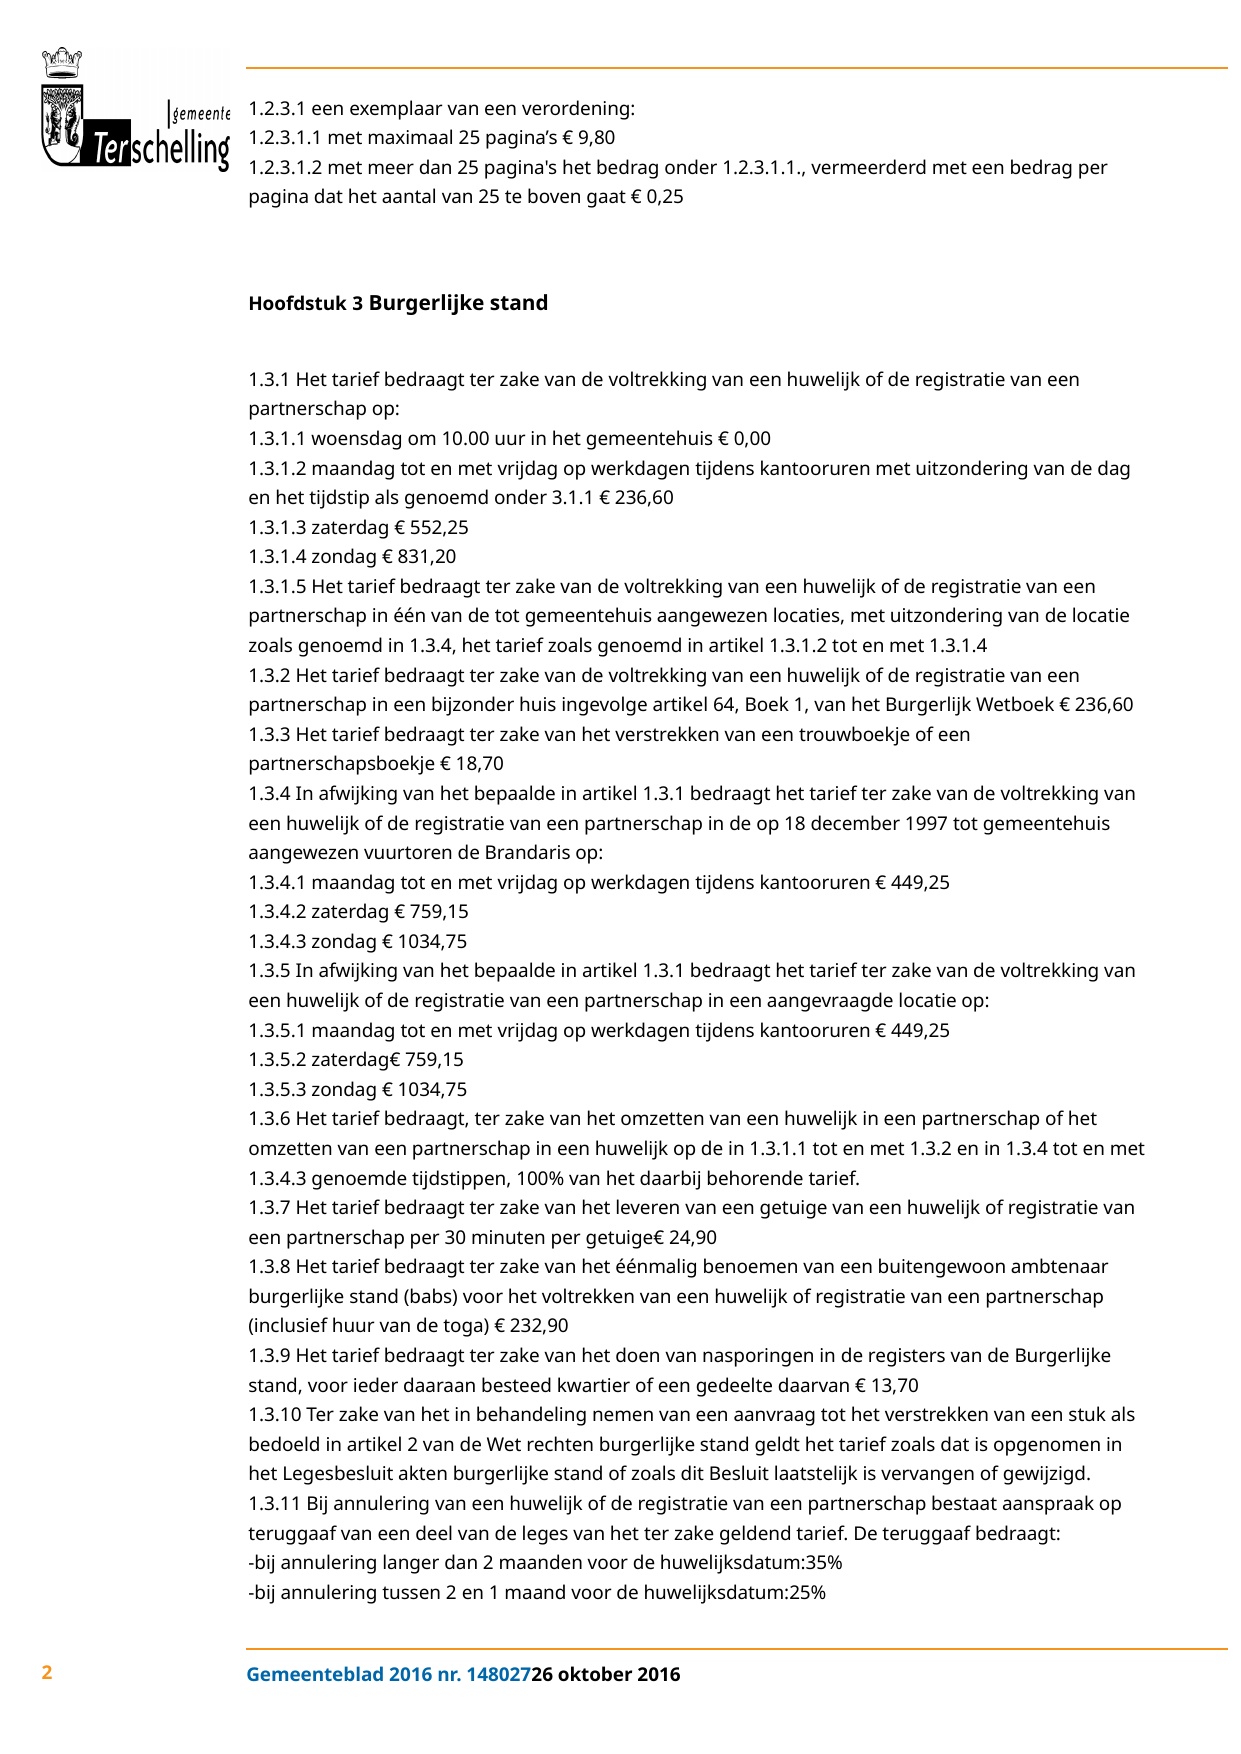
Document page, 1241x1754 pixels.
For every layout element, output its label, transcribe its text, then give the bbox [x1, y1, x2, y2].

text -bij annulering langer dan 2 maanden voor de huwelijksdatum:35% [248, 1549, 1152, 1575]
text 1.3.4.1 maandag tot en met vrijdag op werkdagen tijdens kantooruren € 449,25 [248, 869, 1152, 895]
text 1.3.11 Bij annulering van een huwelijk of de registratie van een partnerschap bestaat aanspraak op teruggaaf van een deel van de leges van het ter zake geldend tarief. De teruggaaf bedraagt: [248, 1490, 1152, 1546]
text 1.3.5.1 maandag tot en met vrijdag op werkdagen tijdens kantooruren € 449,25 [248, 1017, 1152, 1043]
text 1.2.3.1 een exemplaar van een verordening: [248, 95, 1152, 121]
text 1.2.3.1.2 met meer dan 25 pagina's het bedrag onder 1.2.3.1.1., vermeerderd met een bedrag per pagina dat het aantal van 25 te boven gaat € 0,25 [248, 154, 1152, 209]
text -bij annulering tussen 2 en 1 maand voor de huwelijksdatum:25% [248, 1579, 1152, 1605]
text 1.3.3 Het tarief bedraagt ter zake van het verstrekken van een trouwboekje of een partnerschapsboekje € 18,70 [248, 721, 1152, 776]
text (inclusief huur van de toga) € 232,90 [248, 1313, 1152, 1338]
text 1.3.5.2 zaterdag€ 759,15 [248, 1046, 1152, 1072]
text 1.3.1.4 zondag € 831,20 [248, 543, 1152, 569]
text 1.3.1.5 Het tarief bedraagt ter zake van de voltrekking van een huwelijk of de registratie van een partnerschap in één van de tot gemeentehuis aangewezen locaties, met uitzondering van de locatie zoals genoemd in 1.3.4, het tarief zoals genoemd in artikel 1.3.1.2 tot en met 1.3.1.4 [248, 573, 1152, 658]
text 1.3.7 Het tarief bedraagt ter zake van het leveren van een getuige van een huwelijk of registratie van een partnerschap per 30 minuten per getuige€ 24,90 [248, 1194, 1152, 1250]
text 1.3.2 Het tarief bedraagt ter zake van de voltrekking van een huwelijk of de registratie van een partnerschap in een bijzonder huis ingevolge artikel 64, Boek 1, van het Burgerlijk Wetboek € 236,60 [248, 662, 1152, 717]
text 1.3.9 Het tarief bedraagt ter zake van het doen van nasporingen in de registers van de Burgerlijke stand, voor ieder daaraan besteed kwartier of een gedeelte daarvan € 13,70 [248, 1342, 1152, 1398]
text 1.3.5.3 zondag € 1034,75 [248, 1076, 1152, 1102]
text 1.3.1.1 woensdag om 10.00 uur in het gemeentehuis € 0,00 [248, 425, 1152, 451]
text 1.3.5 In afwijking van het bepaalde in artikel 1.3.1 bedraagt het tarief ter zake van de voltrekking van een huwelijk of de registratie van een partnerschap in een aangevraagde locatie op: [248, 958, 1152, 1013]
text 1.3.8 Het tarief bedraagt ter zake van het éénmalig benoemen van een buitengewoon ambtenaar burgerlijke stand (babs) voor het voltrekken van een huwelijk of registratie van een partnerschap [248, 1253, 1152, 1309]
text 1.3.10 Ter zake van het in behandeling nemen van een aanvraag tot het verstrekken van een stuk als bedoeld in artikel 2 van de Wet rechten burgerlijke stand geldt het tarief zoals dat is opgenomen in het Legesbesluit akten burgerlijke stand of zoals dit Besluit laatstelijk is vervangen of gewijzigd. [248, 1401, 1152, 1486]
text 1.3.4.3 zondag € 1034,75 [248, 928, 1152, 954]
text 1.3.4 In afwijking van het bepaalde in artikel 1.3.1 bedraagt het tarief ter zake van de voltrekking van een huwelijk of de registratie van een partnerschap in de op 18 december 1997 tot gemeentehuis aangewezen vuurtoren de Brandaris op: [248, 780, 1152, 865]
text 1.2.3.1.1 met maximaal 25 pagina’s € 9,80 [248, 124, 1152, 150]
picture [41, 47, 231, 172]
text 1.3.4.2 zaterdag € 759,15 [248, 898, 1152, 924]
text Hoofdstuk 3 Burgerlijke stand [248, 288, 1152, 317]
text 1.3.1 Het tarief bedraagt ter zake van de voltrekking van een huwelijk of de registratie van een partnerschap op: [248, 366, 1152, 421]
text 1.3.6 Het tarief bedraagt, ter zake van het omzetten van een huwelijk in een partnerschap of het omzetten van een partnerschap in een huwelijk op de in 1.3.1.1 tot en met 1.3.2 en in 1.3.4 tot en met 1.3.4.3 genoemde tijdstippen, 100% van het daarbij behorende tarief. [248, 1106, 1152, 1191]
text 1.3.1.2 maandag tot en met vrijdag op werkdagen tijdens kantooruren met uitzondering van de dag en het tijdstip als genoemd onder 3.1.1 € 236,60 [248, 455, 1152, 510]
text 1.3.1.3 zaterdag € 552,25 [248, 514, 1152, 540]
